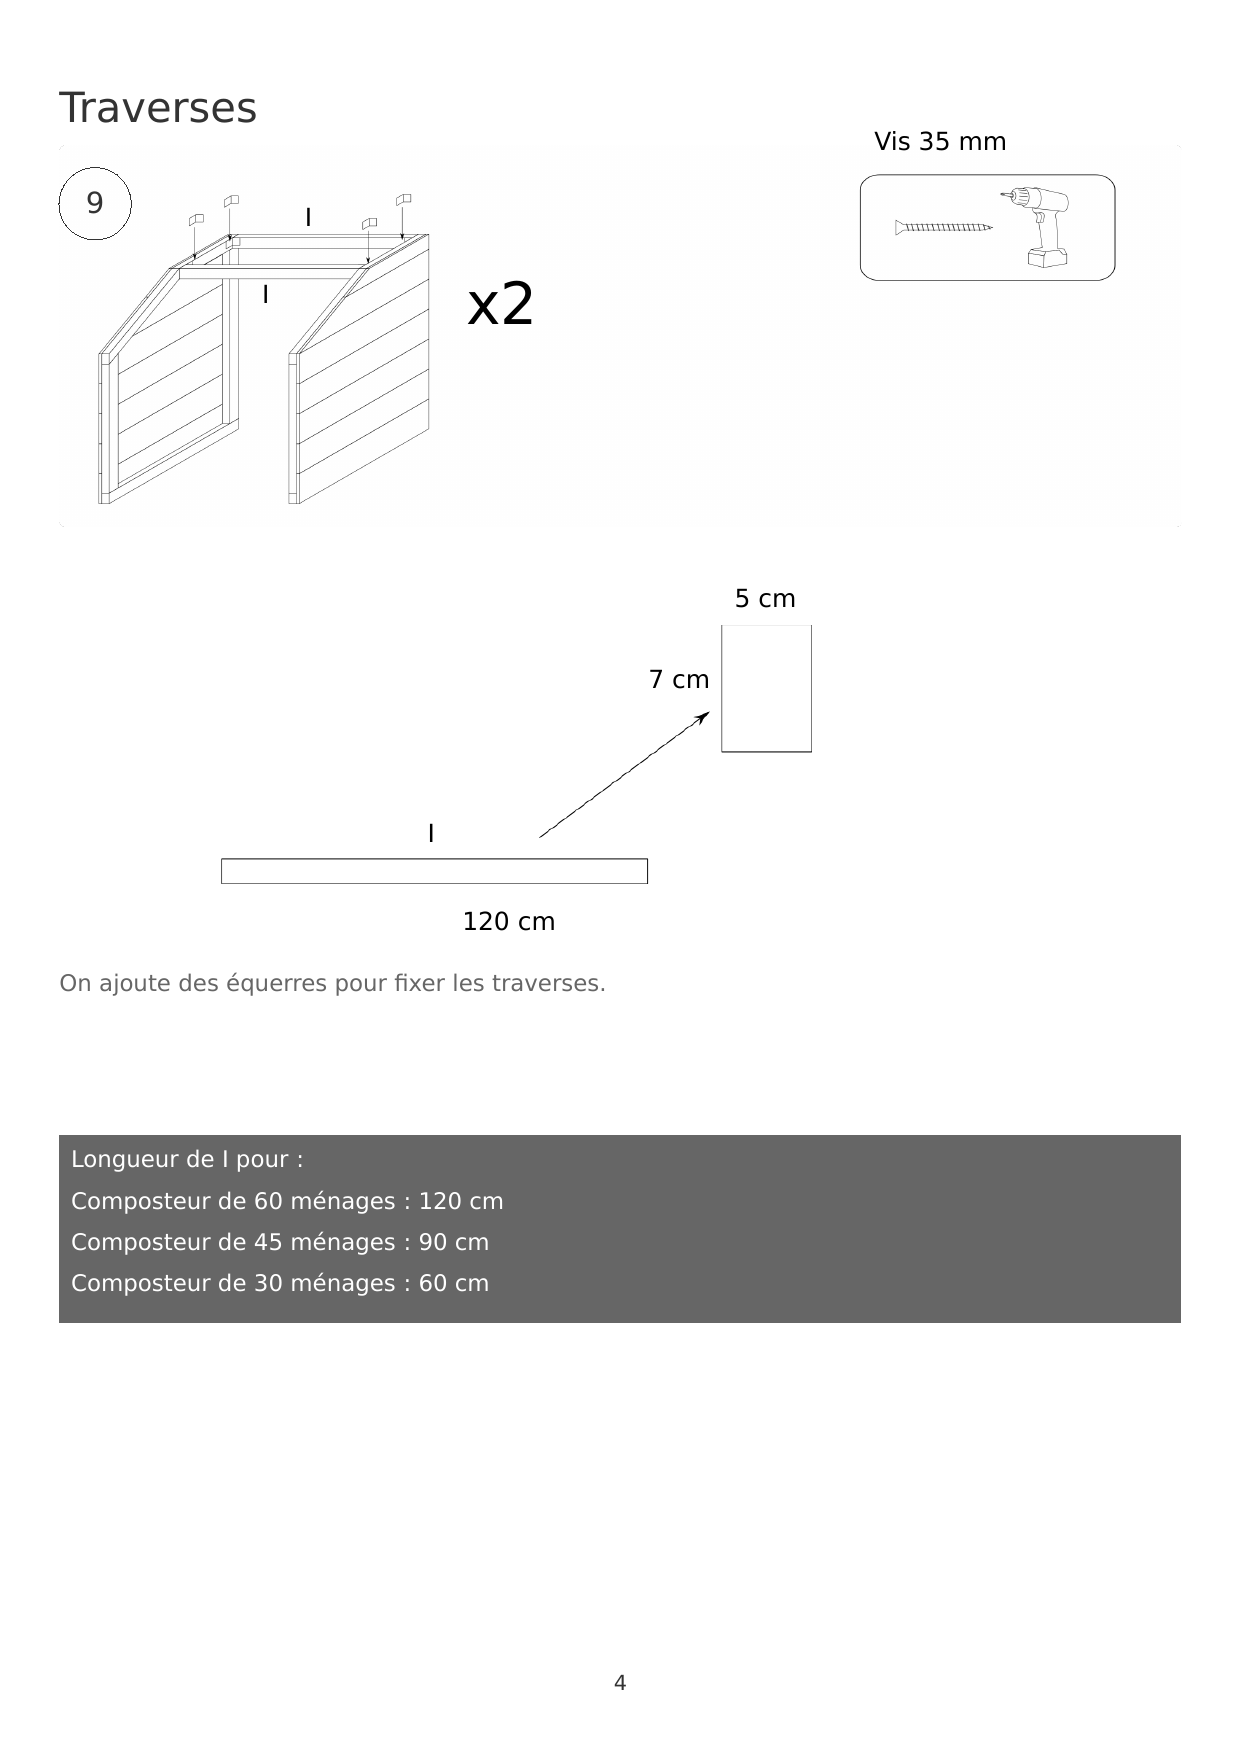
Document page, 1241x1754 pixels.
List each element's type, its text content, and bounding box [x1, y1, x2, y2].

picture [221, 625, 812, 884]
picture [59, 145, 1182, 527]
subtitle Traverses [59, 84, 1181, 133]
text On ajoute des équerres pour fixer les traverses. [59, 970, 1181, 997]
table_header Longueur de I pour : Composteur de 60 ménages : 120 cm Composteur de 45 ménages : 90 cm Composteur de 30 ménages : 60 cm [59, 1135, 1181, 1323]
